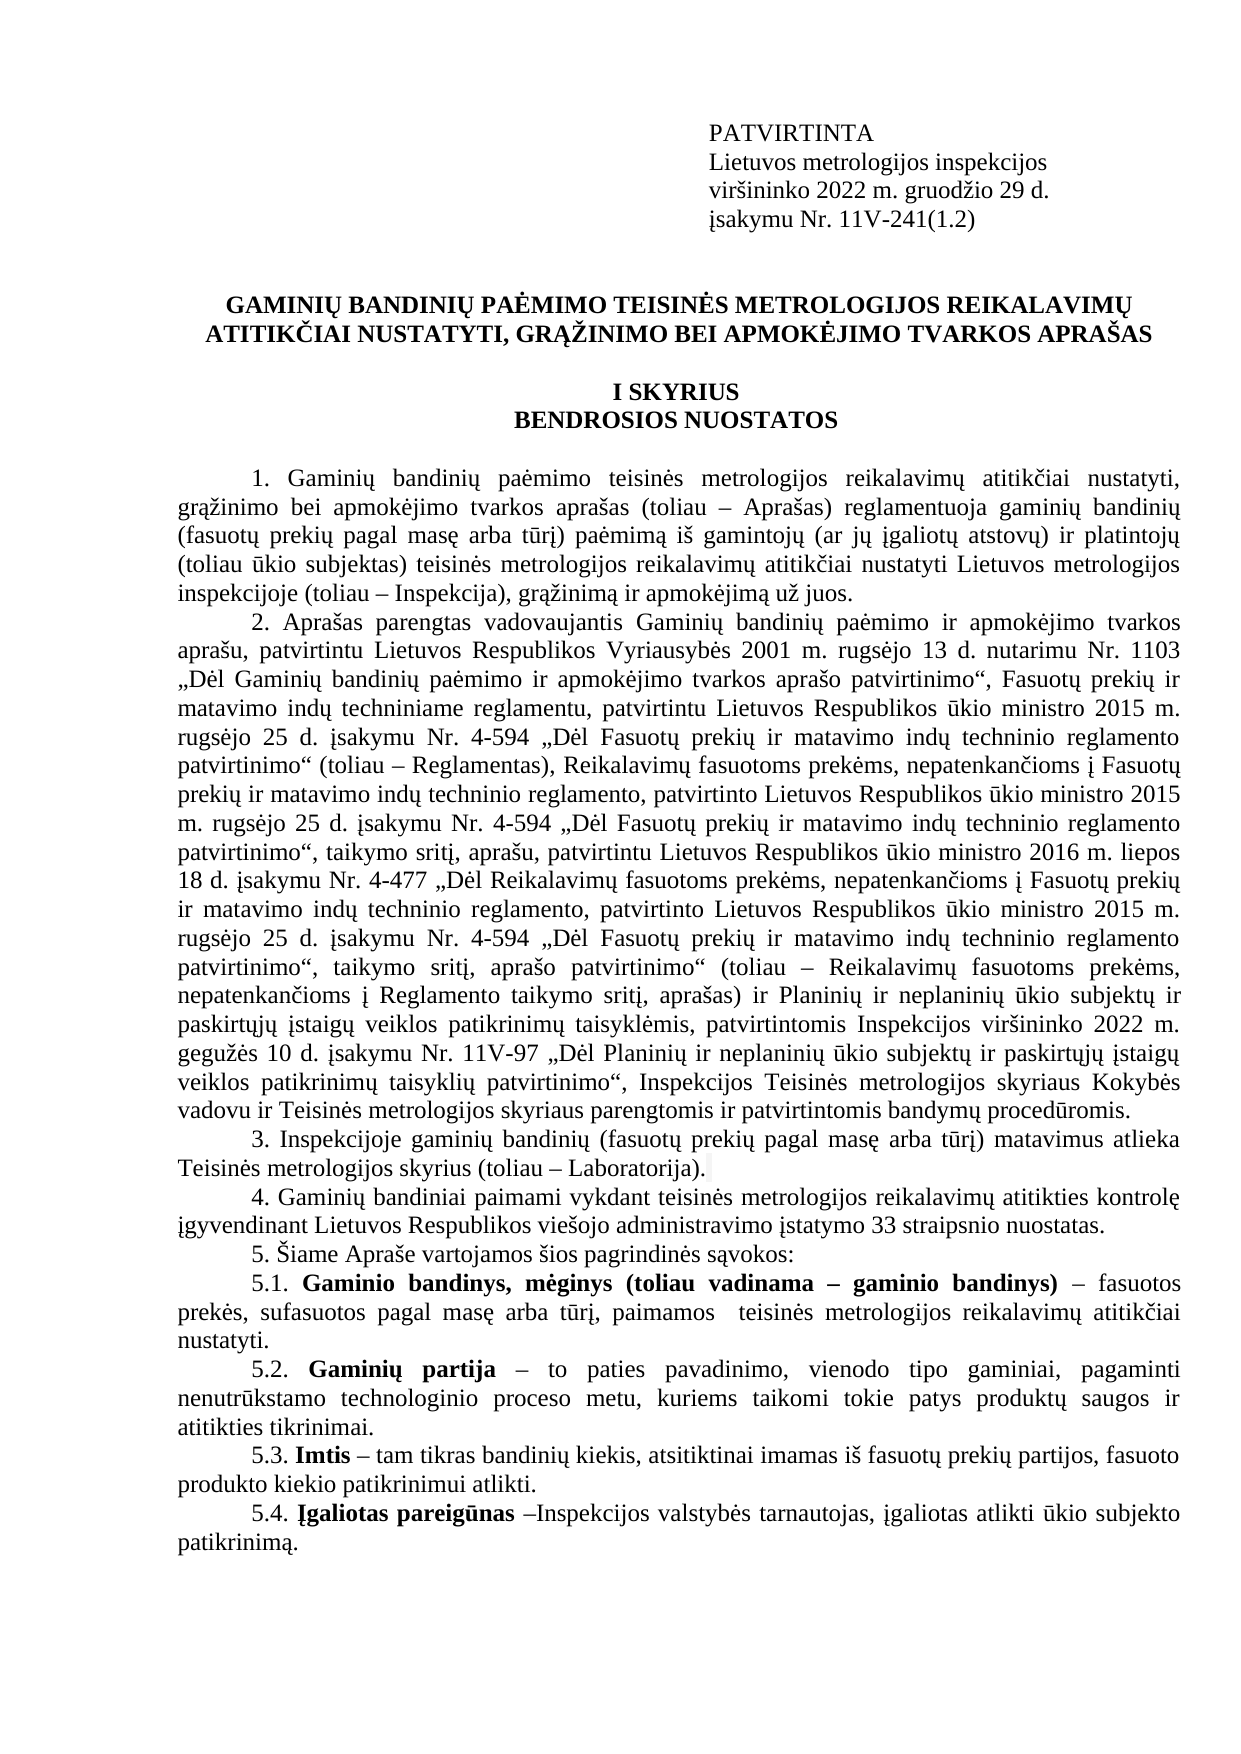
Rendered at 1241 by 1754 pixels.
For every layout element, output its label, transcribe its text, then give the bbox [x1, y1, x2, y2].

text įsakymu Nr. 11V-241(1.2) [709, 204, 1181, 233]
text 5.3. Imtis – tam tikras bandinių kiekis, atsitiktinai imamas iš fasuotų prekių partijos, fasuoto produkto kiekio patikrinimui atlikti. [177, 1441, 1181, 1498]
text 1. Gaminių bandinių paėmimo teisinės metrologijos reikalavimų atitikčiai nustatyti, grąžinimo bei apmokėjimo tvarkos aprašas (toliau – Aprašas) reglamentuoja gaminių bandinių (fasuotų prekių pagal masę arba tūrį) paėmimą iš gamintojų (ar jų įgaliotų atstovų) ir platintojų (toliau ūkio subjektas) teisinės metrologijos reikalavimų atitikčiai nustatyti Lietuvos metrologijos inspekcijoje (toliau – Inspekcija), grąžinimą ir apmokėjimą už juos. [177, 463, 1181, 607]
text BENDROSIOS NUOSTATOS [177, 406, 1181, 434]
text 5.4. Įgaliotas pareigūnas –Inspekcijos valstybės tarnautojas, įgaliotas atlikti ūkio subjekto patikrinimą. [177, 1498, 1181, 1556]
text I SKYRIUS [177, 377, 1181, 406]
text 5. Šiame Apraše vartojamos šios pagrindinės sąvokos: [177, 1239, 1181, 1268]
text Lietuvos metrologijos inspekcijos [709, 147, 1181, 176]
text 5.1. Gaminio bandinys, mėginys (toliau vadinama – gaminio bandinys) – fasuotos prekės, sufasuotos pagal masę arba tūrį, paimamos teisinės metrologijos reikalavimų atitikčiai nustatyti. [177, 1268, 1181, 1354]
text GAMINIŲ BANDINIŲ PAĖMIMO TEISINĖS METROLOGIJOS REIKALAVIMŲ ATITIKČIAI NUSTATYTI, GRĄŽINIMO BEI APMOKĖJIMO TVARKOS APRAŠAS [177, 291, 1181, 348]
text 2. Aprašas parengtas vadovaujantis Gaminių bandinių paėmimo ir apmokėjimo tvarkos aprašu, patvirtintu Lietuvos Respublikos Vyriausybės 2001 m. rugsėjo 13 d. nutarimu Nr. 1103 „Dėl Gaminių bandinių paėmimo ir apmokėjimo tvarkos aprašo patvirtinimo“, Fasuotų prekių ir matavimo indų techniniame reglamentu, patvirtintu Lietuvos Respublikos ūkio ministro 2015 m. rugsėjo 25 d. įsakymu Nr. 4-594 „Dėl Fasuotų prekių ir matavimo indų techninio reglamento patvirtinimo“ (toliau – Reglamentas), Reikalavimų fasuotoms prekėms, nepatenkančioms į Fasuotų prekių ir matavimo indų techninio reglamento, patvirtinto Lietuvos Respublikos ūkio ministro 2015 m. rugsėjo 25 d. įsakymu Nr. 4-594 „Dėl Fasuotų prekių ir matavimo indų techninio reglamento patvirtinimo“, taikymo sritį, aprašu, patvirtintu Lietuvos Respublikos ūkio ministro 2016 m. liepos 18 d. įsakymu Nr. 4-477 „Dėl Reikalavimų fasuotoms prekėms, nepatenkančioms į Fasuotų prekių ir matavimo indų techninio reglamento, patvirtinto Lietuvos Respublikos ūkio ministro 2015 m. rugsėjo 25 d. įsakymu Nr. 4-594 „Dėl Fasuotų prekių ir matavimo indų techninio reglamento patvirtinimo“, taikymo sritį, aprašo patvirtinimo“ (toliau – Reikalavimų fasuotoms prekėms, nepatenkančioms į Reglamento taikymo sritį, aprašas) ir Planinių ir neplaninių ūkio subjektų ir paskirtųjų įstaigų veiklos patikrinimų taisyklėmis, patvirtintomis Inspekcijos viršininko 2022 m. gegužės 10 d. įsakymu Nr. 11V-97 „Dėl Planinių ir neplaninių ūkio subjektų ir paskirtųjų įstaigų veiklos patikrinimų taisyklių patvirtinimo“, Inspekcijos Teisinės metrologijos skyriaus Kokybės vadovu ir Teisinės metrologijos skyriaus parengtomis ir patvirtintomis bandymų procedūromis. [177, 607, 1181, 1124]
text 3. Inspekcijoje gaminių bandinių (fasuotų prekių pagal masę arba tūrį) matavimus atlieka Teisinės metrologijos skyrius (toliau – Laboratorija). [177, 1124, 1181, 1182]
text viršininko 2022 m. gruodžio 29 d. [709, 176, 1181, 204]
text 4. Gaminių bandiniai paimami vykdant teisinės metrologijos reikalavimų atitikties kontrolę įgyvendinant Lietuvos Respublikos viešojo administravimo įstatymo 33 straipsnio nuostatas. [177, 1182, 1181, 1239]
text PATVIRTINTA [709, 118, 1181, 147]
text 5.2. Gaminių partija – to paties pavadinimo, vienodo tipo gaminiai, pagaminti nenutrūkstamo technologinio proceso metu, kuriems taikomi tokie patys produktų saugos ir atitikties tikrinimai. [177, 1354, 1181, 1441]
